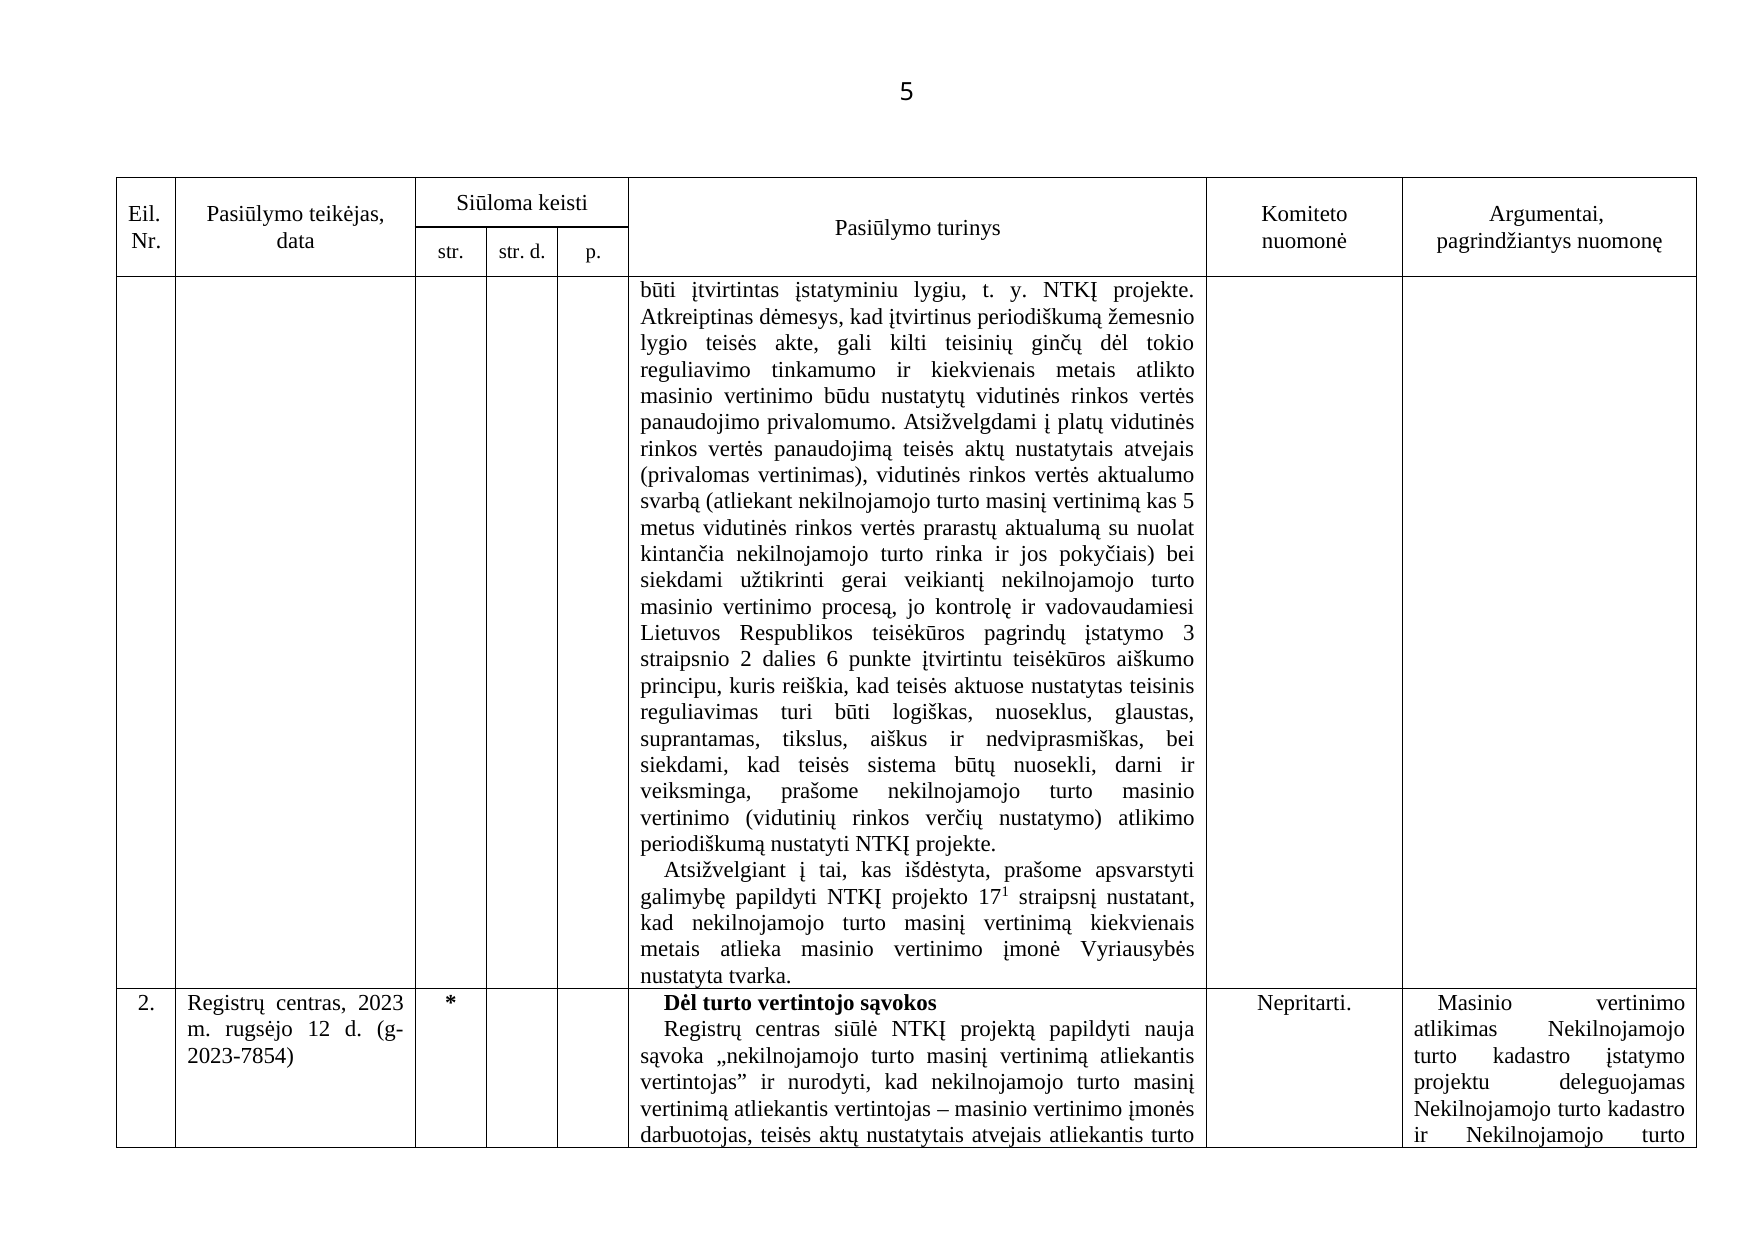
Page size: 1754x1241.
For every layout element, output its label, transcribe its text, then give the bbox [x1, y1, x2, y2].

table_cell Nepritarti. [1207, 989, 1402, 1147]
table_cell [176, 277, 415, 988]
table_header Argumentai, pagrindžiantys nuomonę [1403, 178, 1696, 276]
table_cell [558, 989, 628, 1147]
table_cell p. [558, 228, 628, 276]
table_header Siūloma keisti [416, 178, 628, 226]
table_cell [416, 277, 486, 988]
table_cell 2. [117, 989, 175, 1147]
table_header Komiteto nuomonė [1207, 178, 1402, 276]
table_cell [487, 989, 557, 1147]
table_header Pasiūlymo teikėjas, data [176, 178, 415, 276]
table_header Pasiūlymo turinys [629, 178, 1206, 276]
table_cell * [416, 989, 486, 1147]
table_cell str. d. [487, 228, 557, 276]
table_cell [1403, 277, 1696, 988]
table_cell Masinio vertinimo atlikimas Nekilnojamojo turto kadastro įstatymo projektu deleguojamas Nekilnojamojo turto kadastro ir Nekilnojamojo turto [1403, 989, 1696, 1147]
table_cell [487, 277, 557, 988]
table_cell [558, 277, 628, 988]
table_cell [1207, 277, 1402, 988]
table_cell būti įtvirtintas įstatyminiu lygiu, t. y. NTKĮ projekte. Atkreiptinas dėmesys, kad įtvirtinus periodiškumą žemesnio lygio teisės akte, gali kilti teisinių ginčų dėl tokio reguliavimo tinkamumo ir kiekvienais metais atlikto masinio vertinimo būdu nustatytų vidutinės rinkos vertės panaudojimo privalomumo. Atsižvelgdami į platų vidutinės rinkos vertės panaudojimą teisės aktų nustatytais atvejais (privalomas vertinimas), vidutinės rinkos vertės aktualumo svarbą (atliekant nekilnojamojo turto masinį vertinimą kas 5 metus vidutinės rinkos vertės prarastų aktualumą su nuolat kintančia nekilnojamojo turto rinka ir jos pokyčiais) bei siekdami užtikrinti gerai veikiantį nekilnojamojo turto masinio vertinimo procesą, jo kontrolę ir vadovaudamiesi Lietuvos Respublikos teisėkūros pagrindų įstatymo 3 straipsnio 2 dalies 6 punkte įtvirtintu teisėkūros aiškumo principu, kuris reiškia, kad teisės aktuose nustatytas teisinis reguliavimas turi būti logiškas, nuoseklus, glaustas, suprantamas, tikslus, aiškus ir nedviprasmiškas, bei siekdami, kad teisės sistema būtų nuosekli, darni ir veiksminga, prašome nekilnojamojo turto masinio vertinimo (vidutinių rinkos verčių nustatymo) atlikimo periodiškumą nustatyti NTKĮ projekte. Atsižvelgiant į tai, kas išdėstyta, prašome apsvarstyti galimybę papildyti NTKĮ projekto 171 straipsnį nustatant, kad nekilnojamojo turto masinį vertinimą kiekvienais metais atlieka masinio vertinimo įmonė Vyriausybės nustatyta tvarka. [629, 277, 1206, 988]
table_cell str. [416, 228, 486, 276]
table_header Eil. Nr. [117, 178, 175, 276]
table_cell Dėl turto vertintojo sąvokos Registrų centras siūlė NTKĮ projektą papildyti nauja sąvoka „nekilnojamojo turto masinį vertinimą atliekantis vertintojas” ir nurodyti, kad nekilnojamojo turto masinį vertinimą atliekantis vertintojas – masinio vertinimo įmonės darbuotojas, teisės aktų nustatytais atvejais atliekantis turto [629, 989, 1206, 1147]
table_cell Registrų centras, 2023 m. rugsėjo 12 d. (g-2023-7854) [176, 989, 415, 1147]
table_cell [117, 277, 175, 988]
